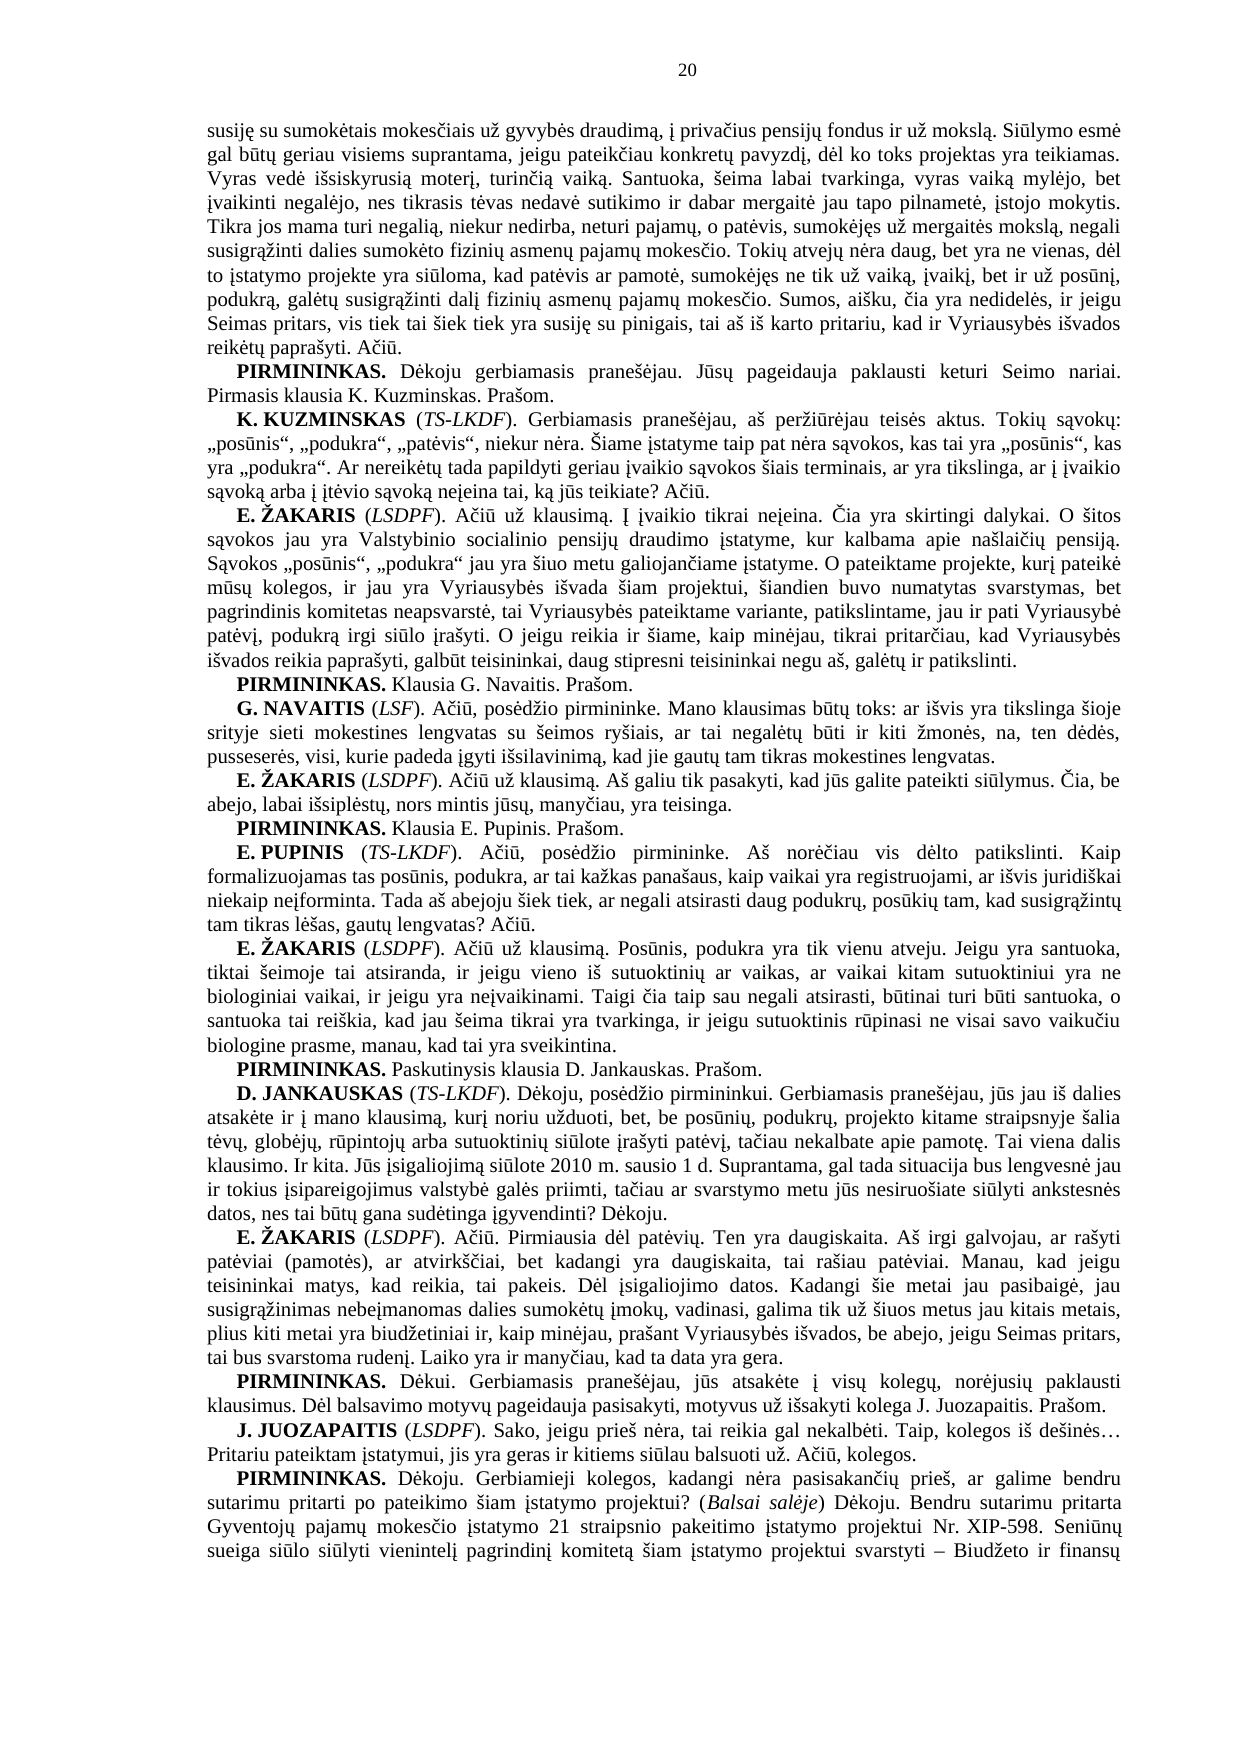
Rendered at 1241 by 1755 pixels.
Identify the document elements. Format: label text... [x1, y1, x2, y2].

text G. NAVAITIS (LSF). Ačiū, posėdžio pirmininke. Mano klausimas būtų toks: ar išvis yra tikslinga šioje srityje sieti mokestines lengvatas su šeimos ryšiais, ar tai negalėtų būti ir kiti žmonės, na, ten dėdės, pusseserės, visi, kurie padeda įgyti išsilavinimą, kad jie gautų tam tikras mokestines lengvatas. [207, 696, 1122, 768]
text E. ŽAKARIS (LSDPF). Ačiū už klausimą. Posūnis, podukra yra tik vienu atveju. Jeigu yra santuoka, tiktai šeimoje tai atsiranda, ir jeigu vieno iš sutuoktinių ar vaikas, ar vaikai kitam sutuoktiniui yra ne biologiniai vaikai, ir jeigu yra neįvaikinami. Taigi čia taip sau negali atsirasti, būtinai turi būti santuoka, o santuoka tai reiškia, kad jau šeima tikrai yra tvarkinga, ir jeigu sutuoktinis rūpinasi ne visai savo vaikučiu biologine prasme, manau, kad tai yra sveikintina. [207, 936, 1122, 1057]
text PIRMININKAS. Klausia G. Navaitis. Prašom. [207, 672, 1122, 696]
text PIRMININKAS. Dėkui. Gerbiamasis pranešėjau, jūs atsakėte į visų kolegų, norėjusių paklausti klausimus. Dėl balsavimo motyvų pageidauja pasisakyti, motyvus už išsakyti kolega J. Juozapaitis. Prašom. [207, 1369, 1122, 1417]
text E. PUPINIS (TS-LKDF). Ačiū, posėdžio pirmininke. Aš norėčiau vis dėlto patikslinti. Kaip formalizuojamas tas posūnis, podukra, ar tai kažkas panašaus, kaip vaikai yra registruojami, ar išvis juridiškai niekaip neįforminta. Tada aš abejoju šiek tiek, ar negali atsirasti daug podukrų, posūkių tam, kad susigrąžintų tam tikras lėšas, gautų lengvatas? Ačiū. [207, 840, 1122, 936]
text J. JUOZAPAITIS (LSDPF). Sako, jeigu prieš nėra, tai reikia gal nekalbėti. Taip, kolegos iš dešinės… Pritariu pateiktam įstatymui, jis yra geras ir kitiems siūlau balsuoti už. Ačiū, kolegos. [207, 1417, 1122, 1466]
text susiję su sumokėtais mokesčiais už gyvybės draudimą, į privačius pensijų fondus ir už mokslą. Siūlymo esmė gal būtų geriau visiems suprantama, jeigu pateikčiau konkretų pavyzdį, dėl ko toks projektas yra teikiamas. Vyras vedė išsiskyrusią moterį, turinčią vaiką. Santuoka, šeima labai tvarkinga, vyras vaiką mylėjo, bet įvaikinti negalėjo, nes tikrasis tėvas nedavė sutikimo ir dabar mergaitė jau tapo pilnametė, įstojo mokytis. Tikra jos mama turi negalią, niekur nedirba, neturi pajamų, o patėvis, sumokėjęs už mergaitės mokslą, negali susigrąžinti dalies sumokėto fizinių asmenų pajamų mokesčio. Tokių atvejų nėra daug, bet yra ne vienas, dėl to įstatymo projekte yra siūloma, kad patėvis ar pamotė, sumokėjęs ne tik už vaiką, įvaikį, bet ir už posūnį, podukrą, galėtų susigrąžinti dalį fizinių asmenų pajamų mokesčio. Sumos, aišku, čia yra nedidelės, ir jeigu Seimas pritars, vis tiek tai šiek tiek yra susiję su pinigais, tai aš iš karto pritariu, kad ir Vyriausybės išvados reikėtų paprašyti. Ačiū. [207, 118, 1122, 359]
text PIRMININKAS. Dėkoju gerbiamasis pranešėjau. Jūsų pageidauja paklausti keturi Seimo nariai. Pirmasis klausia K. Kuzminskas. Prašom. [207, 359, 1122, 407]
text E. ŽAKARIS (LSDPF). Ačiū už klausimą. Į įvaikio tikrai neįeina. Čia yra skirtingi dalykai. O šitos sąvokos jau yra Valstybinio socialinio pensijų draudimo įstatyme, kur kalbama apie našlaičių pensiją. Sąvokos „posūnis“, „podukra“ jau yra šiuo metu galiojančiame įstatyme. O pateiktame projekte, kurį pateikė mūsų kolegos, ir jau yra Vyriausybės išvada šiam projektui, šiandien buvo numatytas svarstymas, bet pagrindinis komitetas neapsvarstė, tai Vyriausybės pateiktame variante, patikslintame, jau ir pati Vyriausybė patėvį, podukrą irgi siūlo įrašyti. O jeigu reikia ir šiame, kaip minėjau, tikrai pritarčiau, kad Vyriausybės išvados reikia paprašyti, galbūt teisininkai, daug stipresni teisininkai negu aš, galėtų ir patikslinti. [207, 503, 1122, 672]
text E. ŽAKARIS (LSDPF). Ačiū už klausimą. Aš galiu tik pasakyti, kad jūs galite pateikti siūlymus. Čia, be abejo, labai išsiplėstų, nors mintis jūsų, manyčiau, yra teisinga. [207, 768, 1122, 816]
text D. JANKAUSKAS (TS-LKDF). Dėkoju, posėdžio pirmininkui. Gerbiamasis pranešėjau, jūs jau iš dalies atsakėte ir į mano klausimą, kurį noriu užduoti, bet, be posūnių, podukrų, projekto kitame straipsnyje šalia tėvų, globėjų, rūpintojų arba sutuoktinių siūlote įrašyti patėvį, tačiau nekalbate apie pamotę. Tai viena dalis klausimo. Ir kita. Jūs įsigaliojimą siūlote 2010 m. sausio 1 d. Suprantama, gal tada situacija bus lengvesnė jau ir tokius įsipareigojimus valstybė galės priimti, tačiau ar svarstymo metu jūs nesiruošiate siūlyti ankstesnės datos, nes tai būtų gana sudėtinga įgyvendinti? Dėkoju. [207, 1081, 1122, 1225]
text E. ŽAKARIS (LSDPF). Ačiū. Pirmiausia dėl patėvių. Ten yra daugiskaita. Aš irgi galvojau, ar rašyti patėviai (pamotės), ar atvirkščiai, bet kadangi yra daugiskaita, tai rašiau patėviai. Manau, kad jeigu teisininkai matys, kad reikia, tai pakeis. Dėl įsigaliojimo datos. Kadangi šie metai jau pasibaigė, jau susigrąžinimas nebeįmanomas dalies sumokėtų įmokų, vadinasi, galima tik už šiuos metus jau kitais metais, plius kiti metai yra biudžetiniai ir, kaip minėjau, prašant Vyriausybės išvados, be abejo, jeigu Seimas pritars, tai bus svarstoma rudenį. Laiko yra ir manyčiau, kad ta data yra gera. [207, 1225, 1122, 1369]
text PIRMININKAS. Dėkoju. Gerbiamieji kolegos, kadangi nėra pasisakančių prieš, ar galime bendru sutarimu pritarti po pateikimo šiam įstatymo projektui? (Balsai salėje) Dėkoju. Bendru sutarimu pritarta Gyventojų pajamų mokesčio įstatymo 21 straipsnio pakeitimo įstatymo projektui Nr. XIP-598. Seniūnų sueiga siūlo siūlyti vienintelį pagrindinį komitetą šiam įstatymo projektui svarstyti – Biudžeto ir finansų [207, 1466, 1122, 1562]
text K. KUZMINSKAS (TS-LKDF). Gerbiamasis pranešėjau, aš peržiūrėjau teisės aktus. Tokių sąvokų: „posūnis“, „podukra“, „patėvis“, niekur nėra. Šiame įstatyme taip pat nėra sąvokos, kas tai yra „posūnis“, kas yra „podukra“. Ar nereikėtų tada papildyti geriau įvaikio sąvokos šiais terminais, ar yra tikslinga, ar į įvaikio sąvoką arba į įtėvio sąvoką neįeina tai, ką jūs teikiate? Ačiū. [207, 407, 1122, 503]
text PIRMININKAS. Paskutinysis klausia D. Jankauskas. Prašom. [207, 1057, 1122, 1081]
text PIRMININKAS. Klausia E. Pupinis. Prašom. [207, 816, 1122, 840]
